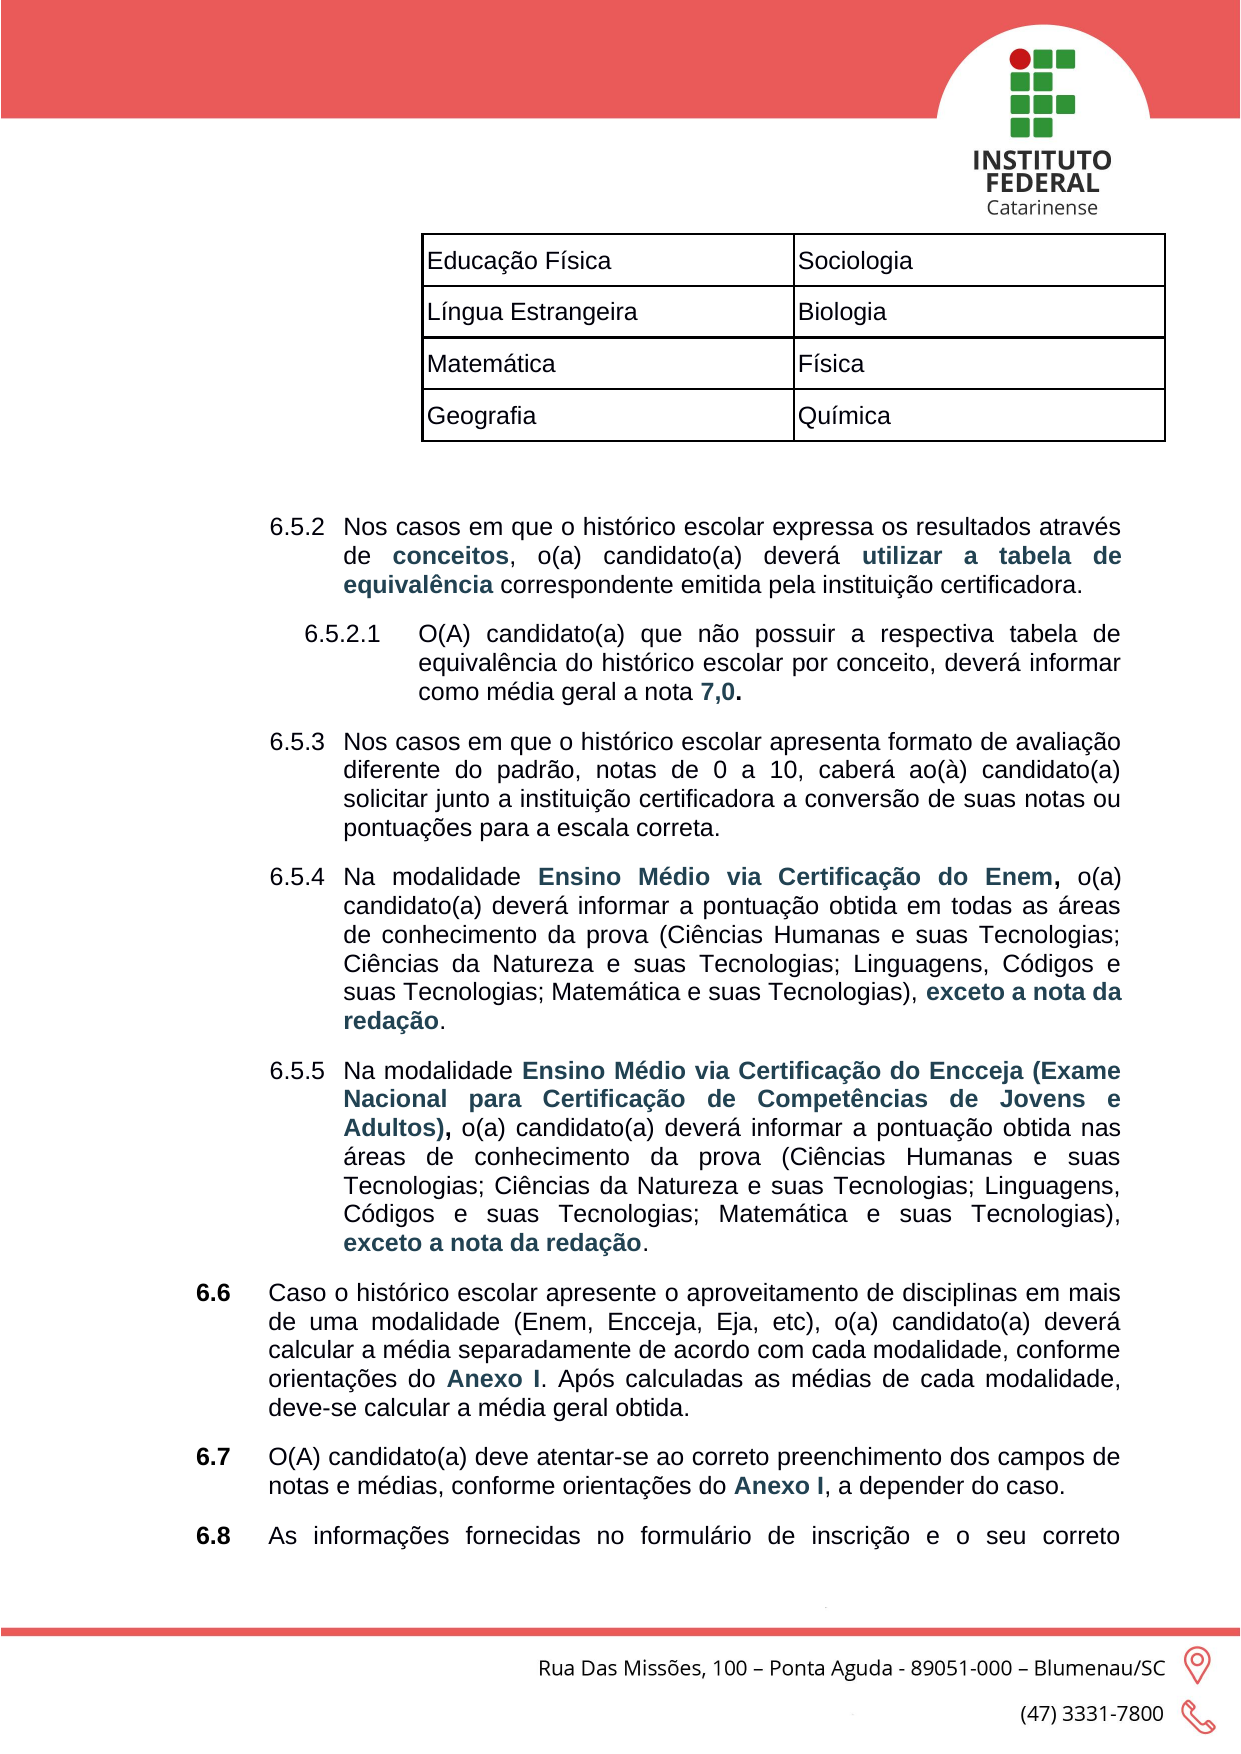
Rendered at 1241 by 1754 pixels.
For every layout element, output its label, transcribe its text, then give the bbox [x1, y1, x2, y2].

table_cell Biologia [795, 287, 1164, 336]
list Na modalidade Ensino Médio via Certificação do Encceja (Exame Nacional para Certificação de Competências de Jovens e Adultos), o(a) candidato(a) deverá informar a pontuação obtida nas áreas de conhecimento da prova (Ciências Humanas e suas Tecnologias; Ciências da Natureza e suas Tecnologias; Linguagens, Códigos e suas Tecnologias; Matemática e suas Tecnologias), exceto a nota da redação. [325, 1056, 1122, 1257]
list Na modalidade Ensino Médio via Certificação do Enem, o(a) candidato(a) deverá informar a pontuação obtida em todas as áreas de conhecimento da prova (Ciências Humanas e suas Tecnologias; Ciências da Natureza e suas Tecnologias; Linguagens, Códigos e suas Tecnologias; Matemática e suas Tecnologias), exceto a nota da redação. [325, 862, 1122, 1035]
list As informações fornecidas no formulário de inscrição e o seu correto [268, 1521, 1122, 1549]
list Nos casos em que o histórico escolar apresenta formato de avaliação diferente do padrão, notas de 0 a 10, caberá ao(à) candidato(a) solicitar junto a instituição certificadora a conversão de suas notas ou pontuações para a escala correta. [325, 726, 1122, 841]
list Nos casos em que o histórico escolar expressa os resultados através de conceitos, o(a) candidato(a) deverá utilizar a tabela de equivalência correspondente emitida pela instituição certificadora. [325, 512, 1122, 598]
table_cell Sociologia [795, 235, 1164, 285]
list O(A) candidato(a) deve atentar-se ao correto preenchimento dos campos de notas e médias, conforme orientações do Anexo I, a depender do caso. [231, 1442, 1122, 1500]
list Caso o histórico escolar apresente o aproveitamento de disciplinas em mais de uma modalidade (Enem, Encceja, Eja, etc), o(a) candidato(a) deverá calcular a média separadamente de acordo com cada modalidade, conforme orientações do Anexo I. Após calculadas as médias de cada modalidade, deve-se calcular a média geral obtida. [231, 1278, 1122, 1421]
table_cell Educação Física [424, 235, 793, 285]
table_cell Química [795, 390, 1164, 440]
table_cell Língua Estrangeira [424, 287, 793, 336]
table_cell Física [795, 339, 1164, 388]
table_cell Matemática [424, 339, 793, 388]
table_cell Geografia [424, 390, 793, 440]
list O(A) candidato(a) que não possuir a respectiva tabela de equivalência do histórico escolar por conceito, deverá informar como média geral a nota 7,0. [381, 619, 1122, 706]
picture [1, 1607, 1241, 1747]
picture [1, 0, 1241, 244]
